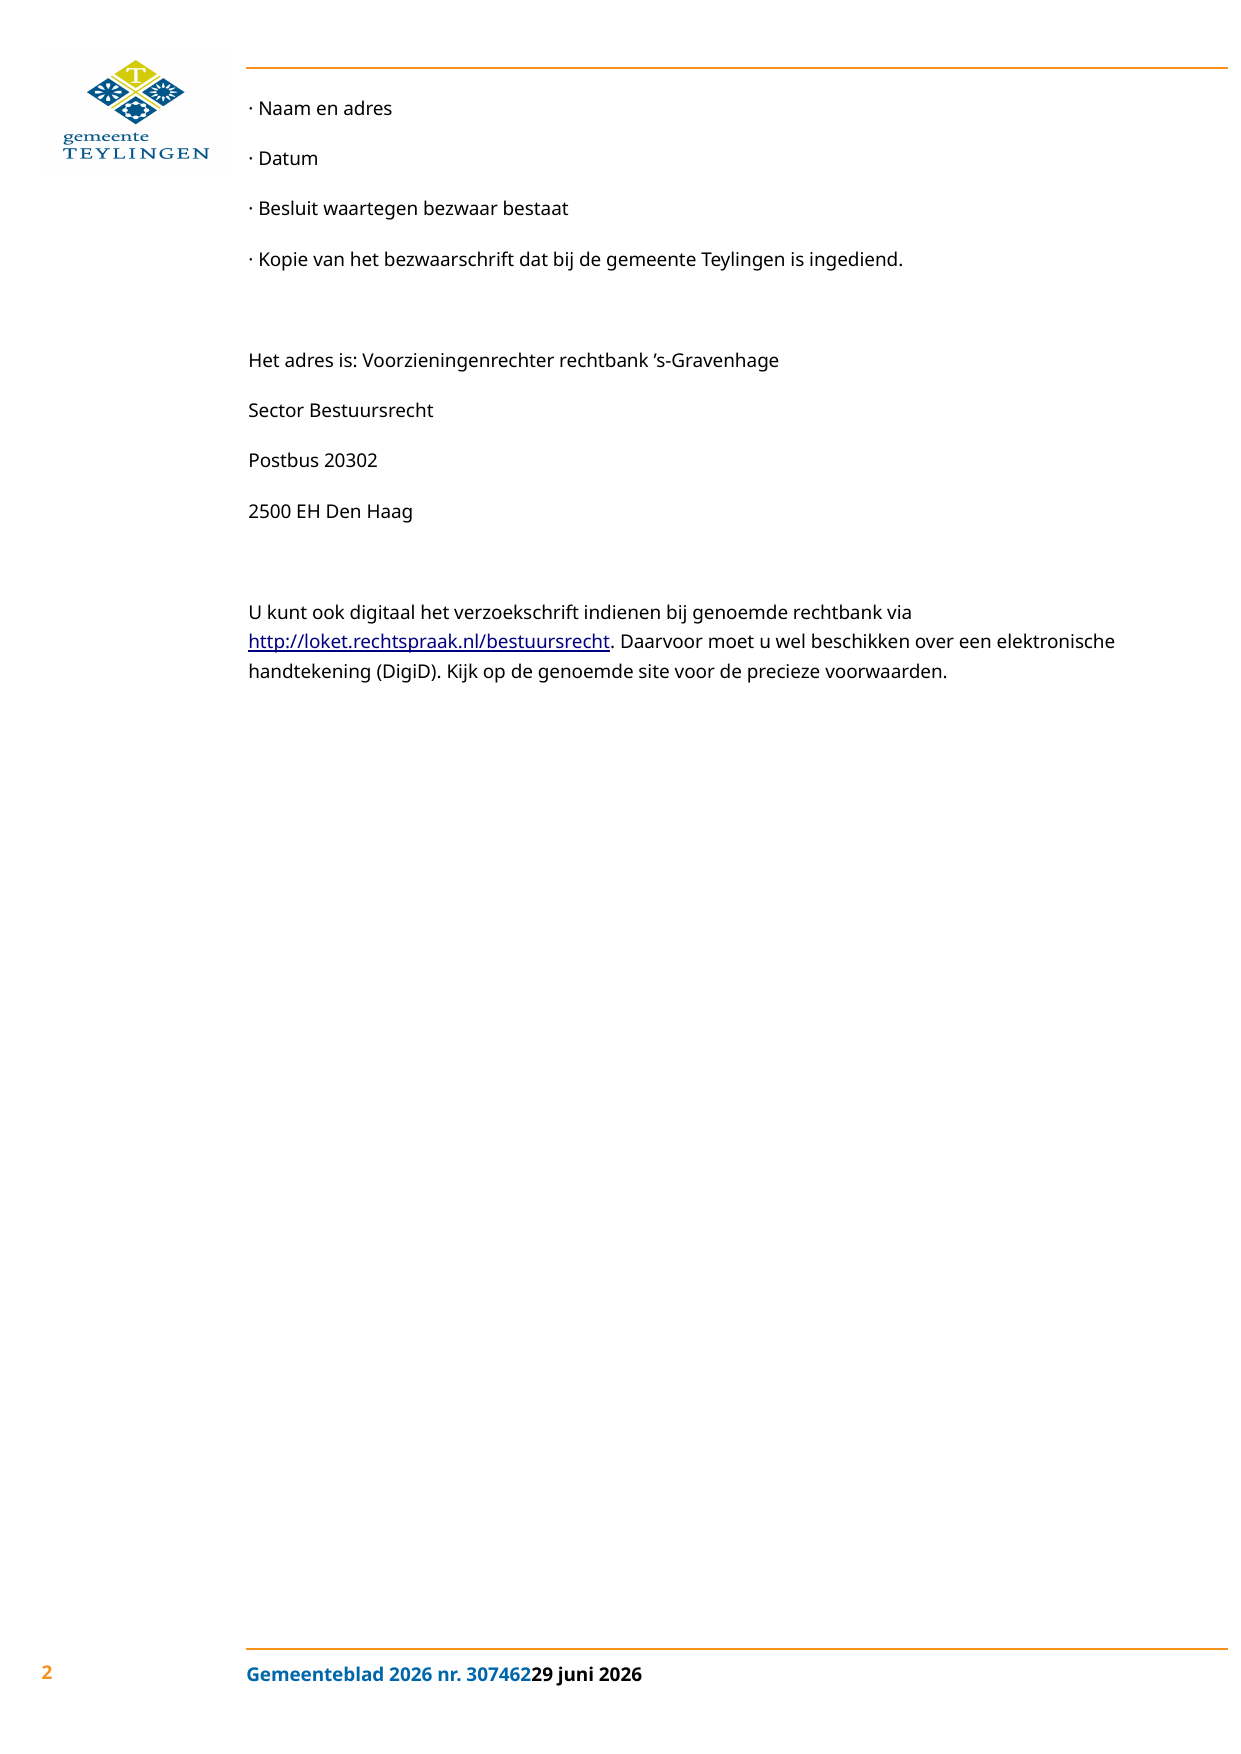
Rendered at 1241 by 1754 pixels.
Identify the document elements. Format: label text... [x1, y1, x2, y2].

picture [41, 47, 231, 172]
text Het adres is: Voorzieningenrechter rechtbank ’s-Gravenhage [248, 347, 1152, 373]
text 2500 EH Den Haag [248, 498, 1152, 524]
text Sector Bestuursrecht [248, 397, 1152, 423]
text Postbus 20302 [248, 448, 1152, 473]
text · Besluit waartegen bezwaar bestaat [248, 196, 1152, 221]
text · Naam en adres [248, 95, 1152, 121]
text U kunt ook digitaal het verzoekschrift indienen bij genoemde rechtbank via http://loket.rechtspraak.nl/bestuursrecht. Daarvoor moet u wel beschikken over een elektronische handtekening (DigiD). Kijk op de genoemde site voor de precieze voorwaarden. [248, 599, 1152, 684]
text · Datum [248, 145, 1152, 171]
text · Kopie van het bezwaarschrift dat bij de gemeente Teylingen is ingediend. [248, 246, 1152, 272]
